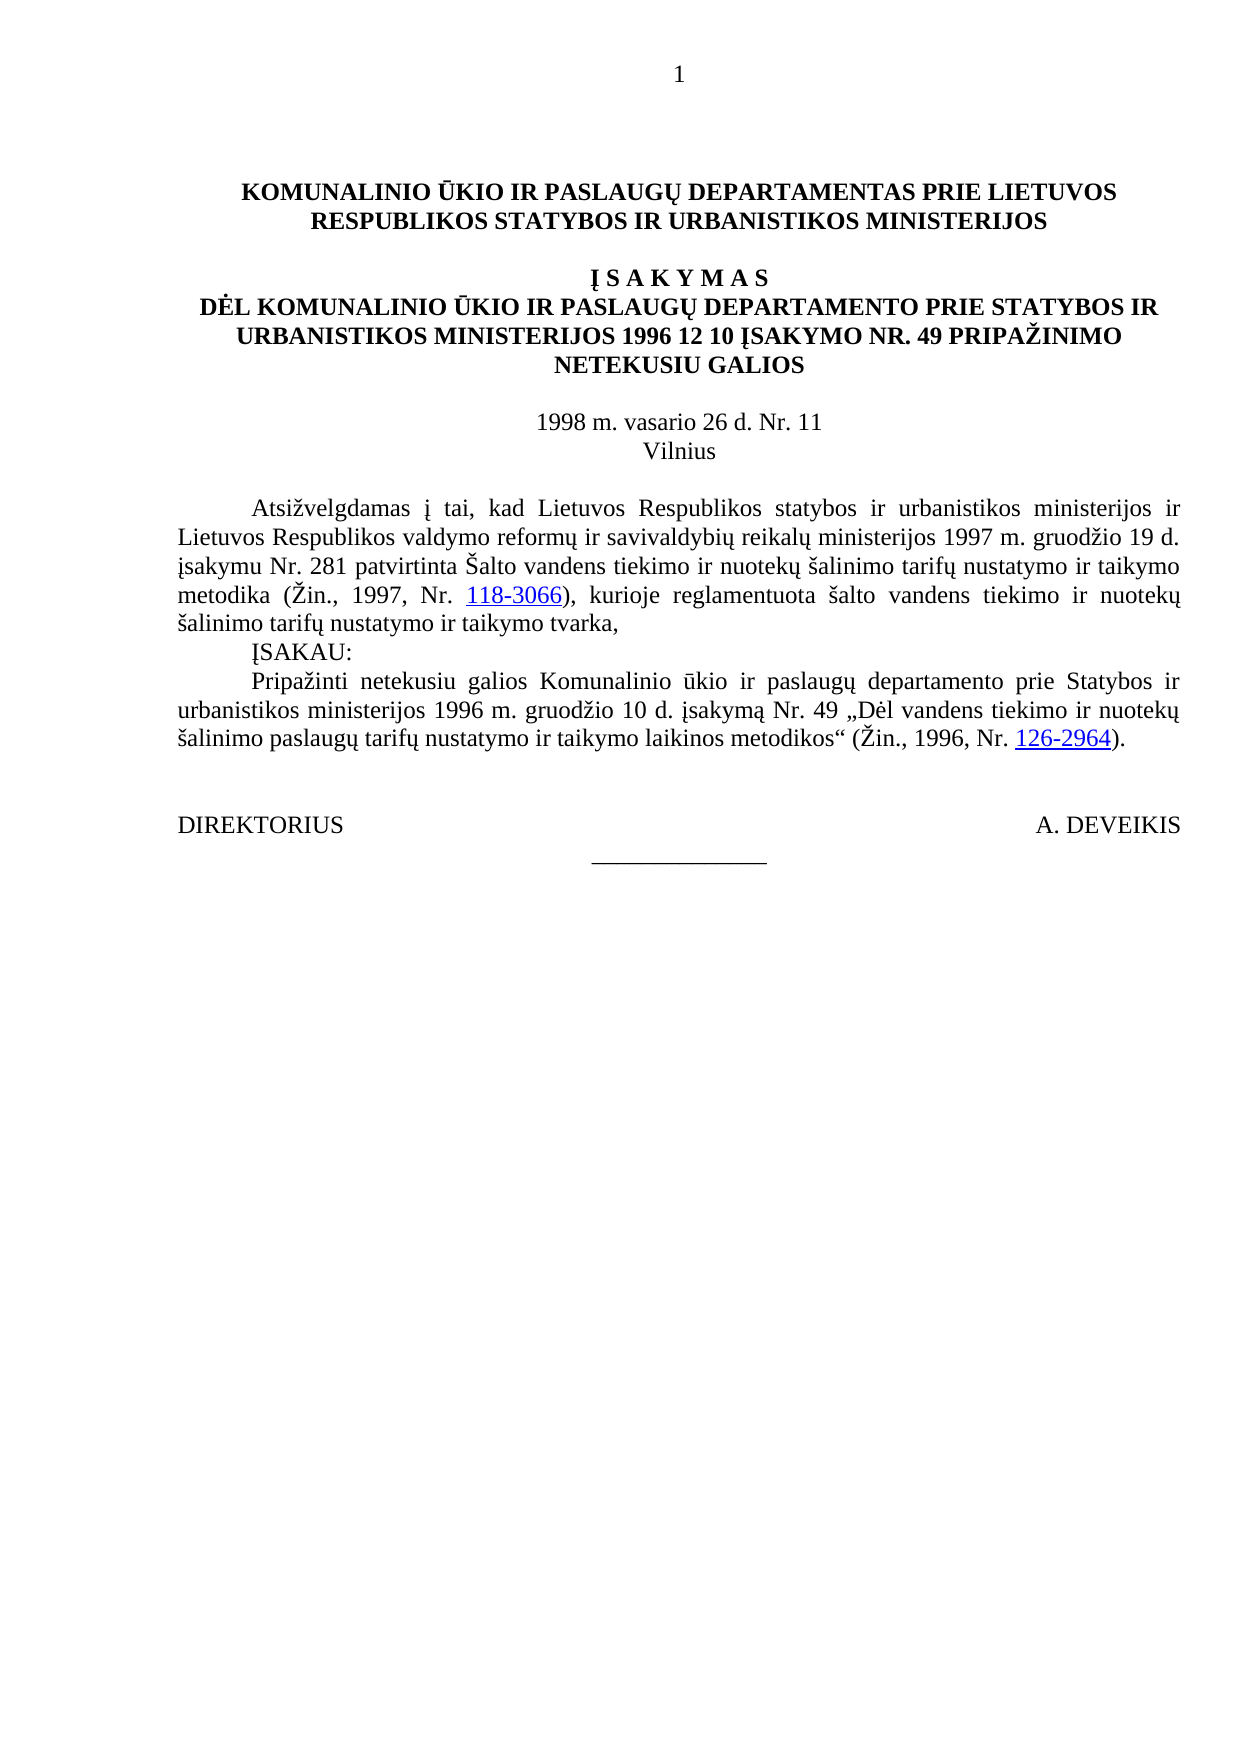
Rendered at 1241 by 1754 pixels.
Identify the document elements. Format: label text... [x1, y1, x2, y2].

text ______________ [177, 838, 1181, 867]
text 1998 m. vasario 26 d. Nr. 11 [177, 407, 1181, 436]
text DIREKTORIUS A. DEVEIKIS [177, 810, 1181, 838]
text DĖL KOMUNALINIO ŪKIO IR PASLAUGŲ DEPARTAMENTO PRIE STATYBOS IR URBANISTIKOS MINISTERIJOS 1996 12 10 ĮSAKYMO NR. 49 PRIPAŽINIMO NETEKUSIU GALIOS [177, 292, 1181, 378]
text KOMUNALINIO ŪKIO IR PASLAUGŲ DEPARTAMENTAS PRIE LIETUVOS RESPUBLIKOS STATYBOS IR URBANISTIKOS MINISTERIJOS [177, 177, 1181, 235]
text Į S A K Y M A S [177, 263, 1181, 292]
text Vilnius [177, 436, 1181, 465]
text Atsižvelgdamas į tai, kad Lietuvos Respublikos statybos ir urbanistikos ministerijos ir Lietuvos Respublikos valdymo reformų ir savivaldybių reikalų ministerijos 1997 m. gruodžio 19 d. įsakymu Nr. 281 patvirtinta Šalto vandens tiekimo ir nuotekų šalinimo tarifų nustatymo ir taikymo metodika (Žin., 1997, Nr. 118-3066), kurioje reglamentuota šalto vandens tiekimo ir nuotekų šalinimo tarifų nustatymo ir taikymo tvarka, [177, 493, 1181, 637]
text Pripažinti netekusiu galios Komunalinio ūkio ir paslaugų departamento prie Statybos ir urbanistikos ministerijos 1996 m. gruodžio 10 d. įsakymą Nr. 49 „Dėl vandens tiekimo ir nuotekų šalinimo paslaugų tarifų nustatymo ir taikymo laikinos metodikos“ (Žin., 1996, Nr. 126-2964). [177, 666, 1181, 752]
text ĮSAKAU: [177, 637, 1181, 666]
